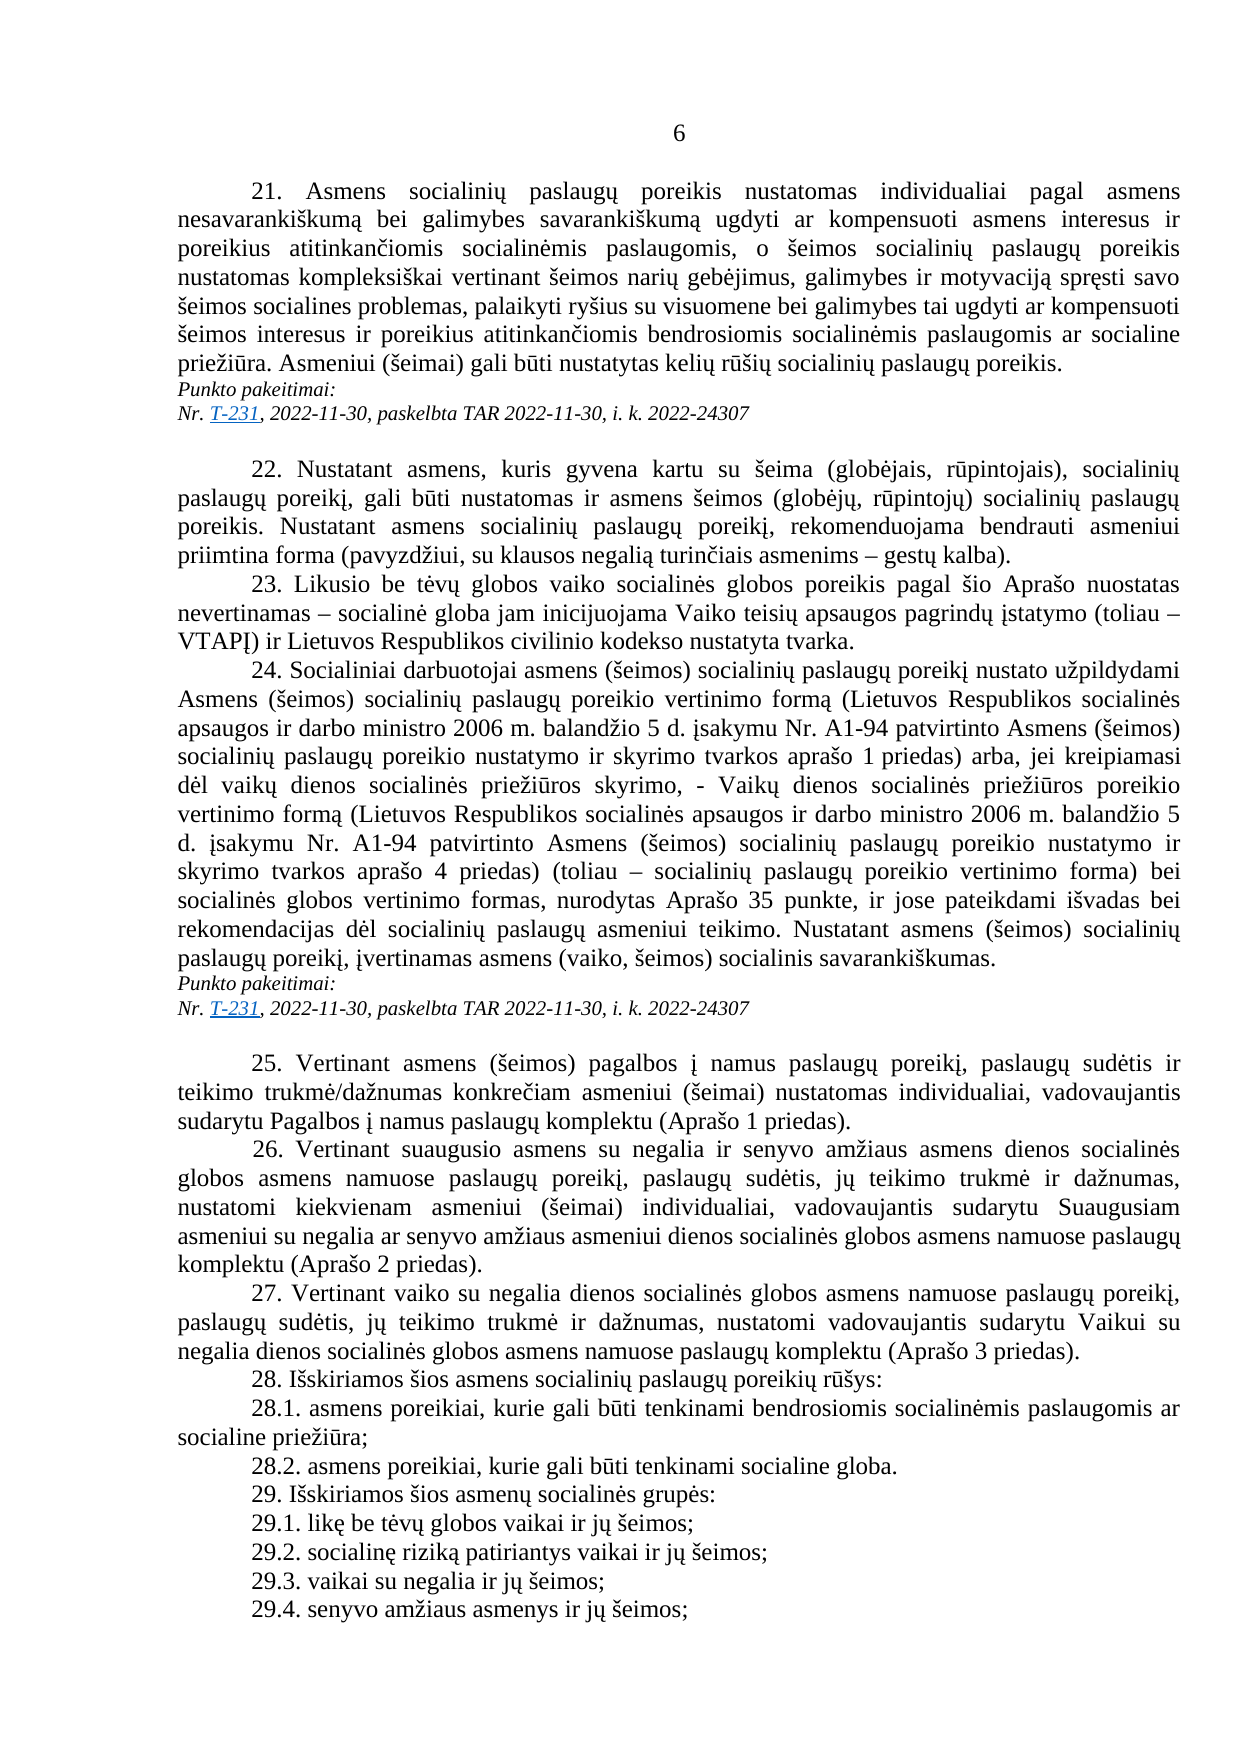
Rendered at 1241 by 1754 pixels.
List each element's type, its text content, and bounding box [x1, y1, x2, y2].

text 26. Vertinant suaugusio asmens su negalia ir senyvo amžiaus asmens dienos socialinės globos asmens namuose paslaugų poreikį, paslaugų sudėtis, jų teikimo trukmė ir dažnumas, nustatomi kiekvienam asmeniui (šeimai) individualiai, vadovaujantis sudarytu Suaugusiam asmeniui su negalia ar senyvo amžiaus asmeniui dienos socialinės globos asmens namuose paslaugų komplektu (Aprašo 2 priedas). [177, 1134, 1181, 1278]
text 27. Vertinant vaiko su negalia dienos socialinės globos asmens namuose paslaugų poreikį, paslaugų sudėtis, jų teikimo trukmė ir dažnumas, nustatomi vadovaujantis sudarytu Vaikui su negalia dienos socialinės globos asmens namuose paslaugų komplektu (Aprašo 3 priedas). [177, 1278, 1181, 1364]
text 22. Nustatant asmens, kuris gyvena kartu su šeima (globėjais, rūpintojais), socialinių paslaugų poreikį, gali būti nustatomas ir asmens šeimos (globėjų, rūpintojų) socialinių paslaugų poreikis. Nustatant asmens socialinių paslaugų poreikį, rekomenduojama bendrauti asmeniui priimtina forma (pavyzdžiui, su klausos negalią turinčiais asmenims – gestų kalba). [177, 454, 1181, 569]
text 29.2. socialinę riziką patiriantys vaikai ir jų šeimos; [177, 1537, 1181, 1566]
text 29. Išskiriamos šios asmenų socialinės grupės: [177, 1479, 1181, 1508]
text Punkto pakeitimai: [177, 377, 1181, 401]
text 28.2. asmens poreikiai, kurie gali būti tenkinami socialine globa. [177, 1451, 1181, 1479]
text 29.4. senyvo amžiaus asmenys ir jų šeimos; [177, 1594, 1181, 1623]
text 29.3. vaikai su negalia ir jų šeimos; [177, 1566, 1181, 1594]
text Nr. T-231, 2022-11-30, paskelbta TAR 2022-11-30, i. k. 2022-24307 [177, 995, 1181, 1019]
text 23. Likusio be tėvų globos vaiko socialinės globos poreikis pagal šio Aprašo nuostatas nevertinamas – socialinė globa jam inicijuojama Vaiko teisių apsaugos pagrindų įstatymo (toliau – VTAPĮ) ir Lietuvos Respublikos civilinio kodekso nustatyta tvarka. [177, 569, 1181, 655]
text Nr. T-231, 2022-11-30, paskelbta TAR 2022-11-30, i. k. 2022-24307 [177, 401, 1181, 425]
text 21. Asmens socialinių paslaugų poreikis nustatomas individualiai pagal asmens nesavarankiškumą bei galimybes savarankiškumą ugdyti ar kompensuoti asmens interesus ir poreikius atitinkančiomis socialinėmis paslaugomis, o šeimos socialinių paslaugų poreikis nustatomas kompleksiškai vertinant šeimos narių gebėjimus, galimybes ir motyvaciją spręsti savo šeimos socialines problemas, palaikyti ryšius su visuomene bei galimybes tai ugdyti ar kompensuoti šeimos interesus ir poreikius atitinkančiomis bendrosiomis socialinėmis paslaugomis ar socialine priežiūra. Asmeniui (šeimai) gali būti nustatytas kelių rūšių socialinių paslaugų poreikis. [177, 176, 1181, 377]
text 29.1. likę be tėvų globos vaikai ir jų šeimos; [177, 1508, 1181, 1537]
text Punkto pakeitimai: [177, 971, 1181, 995]
text 25. Vertinant asmens (šeimos) pagalbos į namus paslaugų poreikį, paslaugų sudėtis ir teikimo trukmė/dažnumas konkrečiam asmeniui (šeimai) nustatomas individualiai, vadovaujantis sudarytu Pagalbos į namus paslaugų komplektu (Aprašo 1 priedas). [177, 1048, 1181, 1134]
text 28. Išskiriamos šios asmens socialinių paslaugų poreikių rūšys: [177, 1364, 1181, 1393]
text 24. Socialiniai darbuotojai asmens (šeimos) socialinių paslaugų poreikį nustato užpildydami Asmens (šeimos) socialinių paslaugų poreikio vertinimo formą (Lietuvos Respublikos socialinės apsaugos ir darbo ministro 2006 m. balandžio 5 d. įsakymu Nr. A1-94 patvirtinto Asmens (šeimos) socialinių paslaugų poreikio nustatymo ir skyrimo tvarkos aprašo 1 priedas) arba, jei kreipiamasi dėl vaikų dienos socialinės priežiūros skyrimo, - Vaikų dienos socialinės priežiūros poreikio vertinimo formą (Lietuvos Respublikos socialinės apsaugos ir darbo ministro 2006 m. balandžio 5 d. įsakymu Nr. A1-94 patvirtinto Asmens (šeimos) socialinių paslaugų poreikio nustatymo ir skyrimo tvarkos aprašo 4 priedas) (toliau – socialinių paslaugų poreikio vertinimo forma) bei socialinės globos vertinimo formas, nurodytas Aprašo 35 punkte, ir jose pateikdami išvadas bei rekomendacijas dėl socialinių paslaugų asmeniui teikimo. Nustatant asmens (šeimos) socialinių paslaugų poreikį, įvertinamas asmens (vaiko, šeimos) socialinis savarankiškumas. [177, 655, 1181, 971]
text 28.1. asmens poreikiai, kurie gali būti tenkinami bendrosiomis socialinėmis paslaugomis ar socialine priežiūra; [177, 1393, 1181, 1451]
